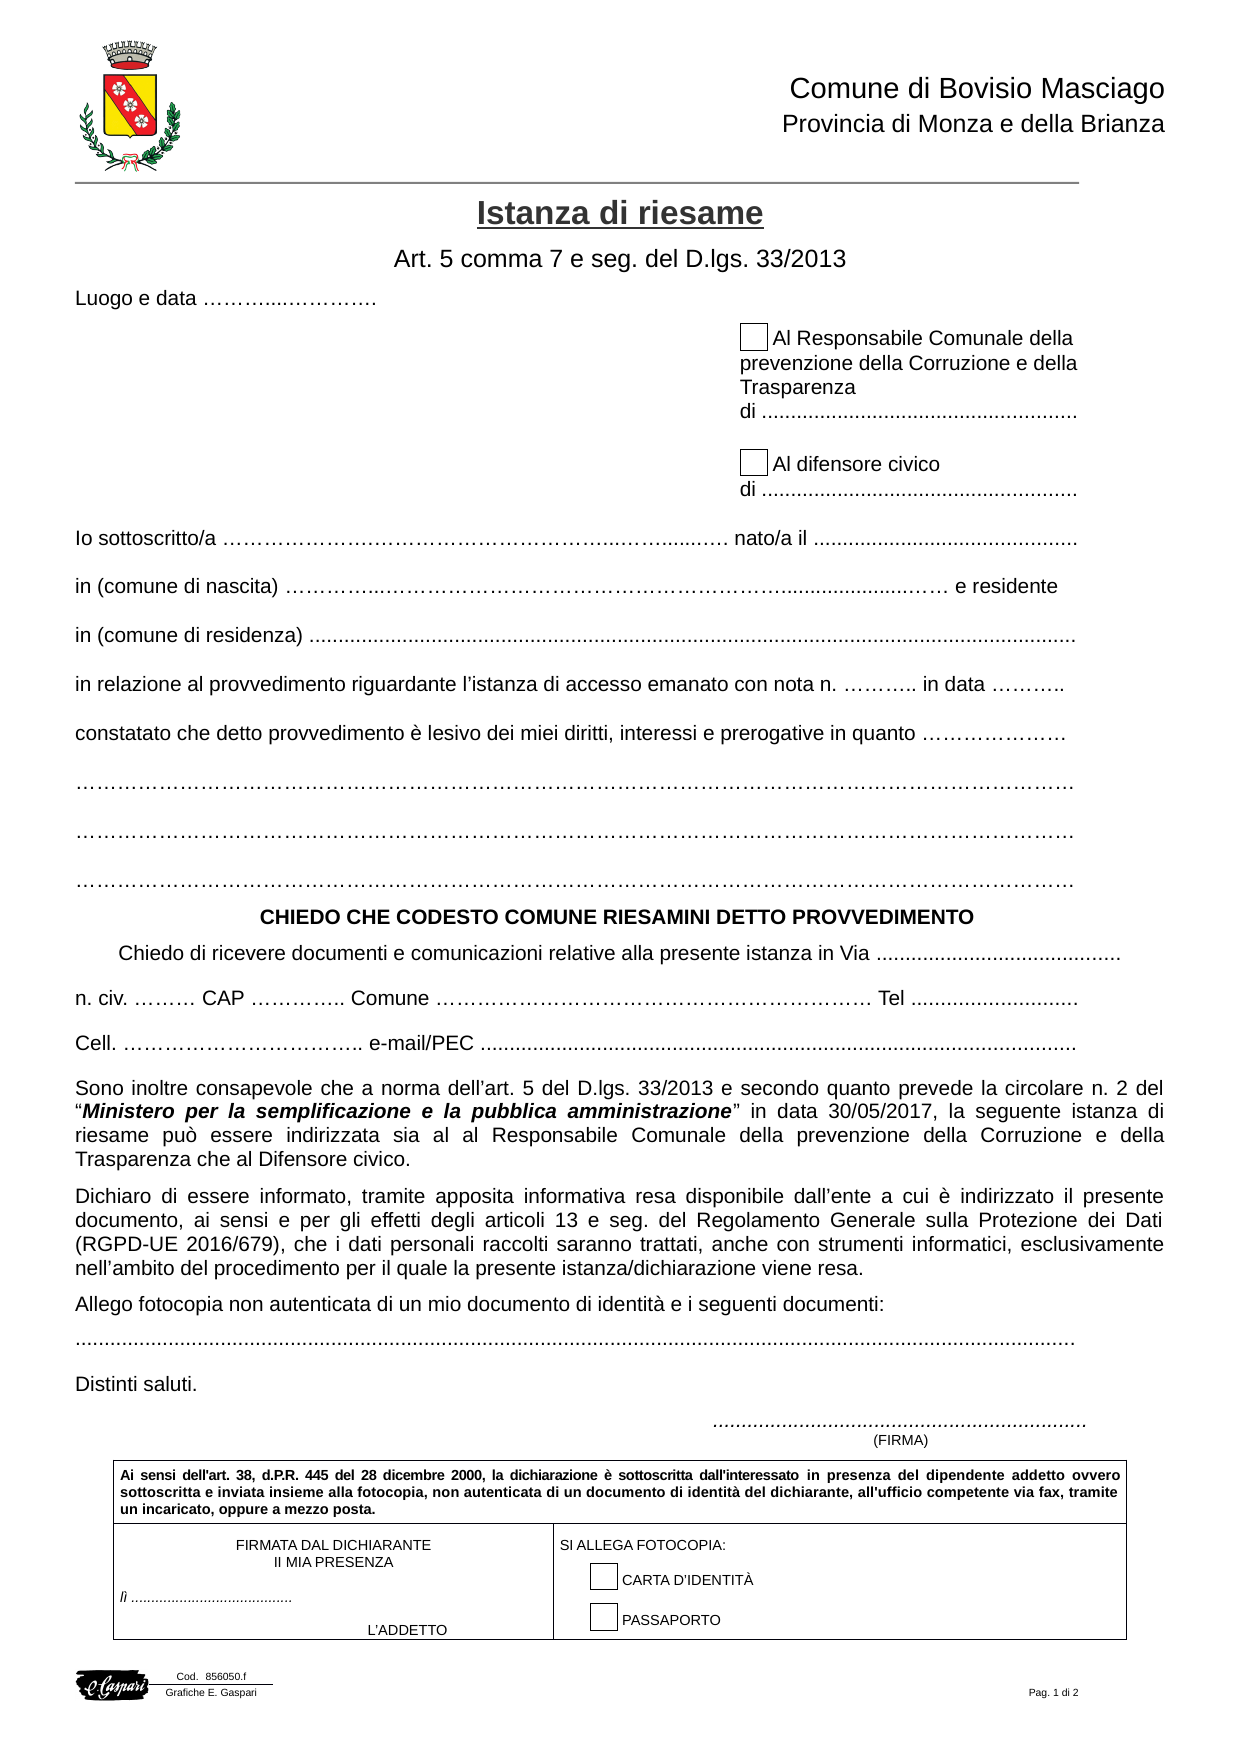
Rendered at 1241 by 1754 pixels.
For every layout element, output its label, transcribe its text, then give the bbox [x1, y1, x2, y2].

text di [739, 476, 1165, 500]
text ……………………………………………………………………………………………………………………………… [75, 819, 1165, 843]
text Al Responsabile Comunale della prevenzione della Corruzione e della Trasparenza [739, 322, 1165, 399]
text constatato che detto provvedimento è lesivo dei miei diritti, interessi e prerogative in quanto ………………… [75, 721, 1165, 745]
text Distinti saluti. [75, 1372, 1165, 1396]
text Chiedo di ricevere documenti e comunicazioni relative alla presente istanza in Via [75, 941, 1165, 965]
text Cell. …………………………….. e-mail/PEC [75, 1031, 1165, 1054]
text in relazione al provvedimento riguardante l’istanza di accesso emanato con nota n. ……….. in data ……….. [75, 672, 1165, 696]
text Provincia di Monza e della Brianza [181, 109, 1165, 138]
text ................................................................. [636, 1408, 1165, 1432]
text Io sottoscritto/a ………………….……………………………...…….......…. nato/a il [75, 525, 1165, 549]
text CHIEDO CHE CODESTO COMUNE RIESAMINI DETTO PROVVEDIMENTO [75, 904, 1165, 928]
text Art. 5 comma 7 e seg. del D.lgs. 33/2013 [75, 244, 1165, 273]
table_cell SI ALLEGA FOTOCOPIA: CARTA D’IDENTITÀ PASSAPORTO [554, 1524, 1126, 1639]
subtitle Istanza di riesame [75, 193, 1165, 232]
text Dichiaro di essere informato, tramite apposita informativa resa disponibile dall’ente a cui è indirizzato il presente documento, ai sensi e per gli effetti degli articoli 13 e seg. del Regolamento Generale sulla Protezione dei Dati (RGPD-UE 2016/679), che i dati personali raccolti saranno trattati, anche con strumenti informatici, esclusivamente nell’ambito del procedimento per il quale la presente istanza/dichiarazione viene resa. [75, 1184, 1165, 1279]
text Allego fotocopia non autenticata di un mio documento di identità e i seguenti documenti: [75, 1292, 1165, 1316]
text Luogo e data ………....…………. [75, 286, 1165, 309]
picture [75, 1669, 149, 1701]
text (FIRMA) [636, 1432, 1165, 1449]
picture [79, 40, 181, 172]
text Sono inoltre consapevole che a norma dell’art. 5 del D.lgs. 33/2013 e secondo quanto prevede la circolare n. 2 del “Ministero per la semplificazione e la pubblica amministrazione” in data 30/05/2017, la seguente istanza di riesame può essere indirizzata sia al al Responsabile Comunale della prevenzione della Corruzione e della Trasparenza che al Difensore civico. [75, 1075, 1165, 1171]
text in (comune di nascita) …………...…………………………………………………......................…… e residente [75, 574, 1165, 598]
text di [739, 399, 1165, 423]
text Comune di Bovisio Masciago [181, 71, 1165, 104]
text Al difensore civico [739, 448, 1165, 476]
table_header Ai sensi dell'art. 38, d.P.R. 445 del 28 dicembre 2000, la dichiarazione è sottoscritta dall'interessato in presenza del dipendente addetto ovvero sottoscritta e inviata insieme alla fotocopia, non autenticata di un documento di identità del dichiarante, all'ufficio competente via fax, tramite un incaricato, oppure a mezzo posta. [114, 1461, 1126, 1523]
text ……………………………………………………………………………………………………………………………… [75, 770, 1165, 794]
text ……………………………………………………………………………………………………………………………… [75, 868, 1165, 892]
table_cell FIRMATA DAL DICHIARANTE II MIA PRESENZA lì ........................................ L’ADDETTO [114, 1524, 553, 1639]
text n. civ. ……… CAP ………….. Comune ……………………………………………………… Tel [75, 986, 1165, 1010]
text in (comune di residenza) [75, 623, 1165, 647]
